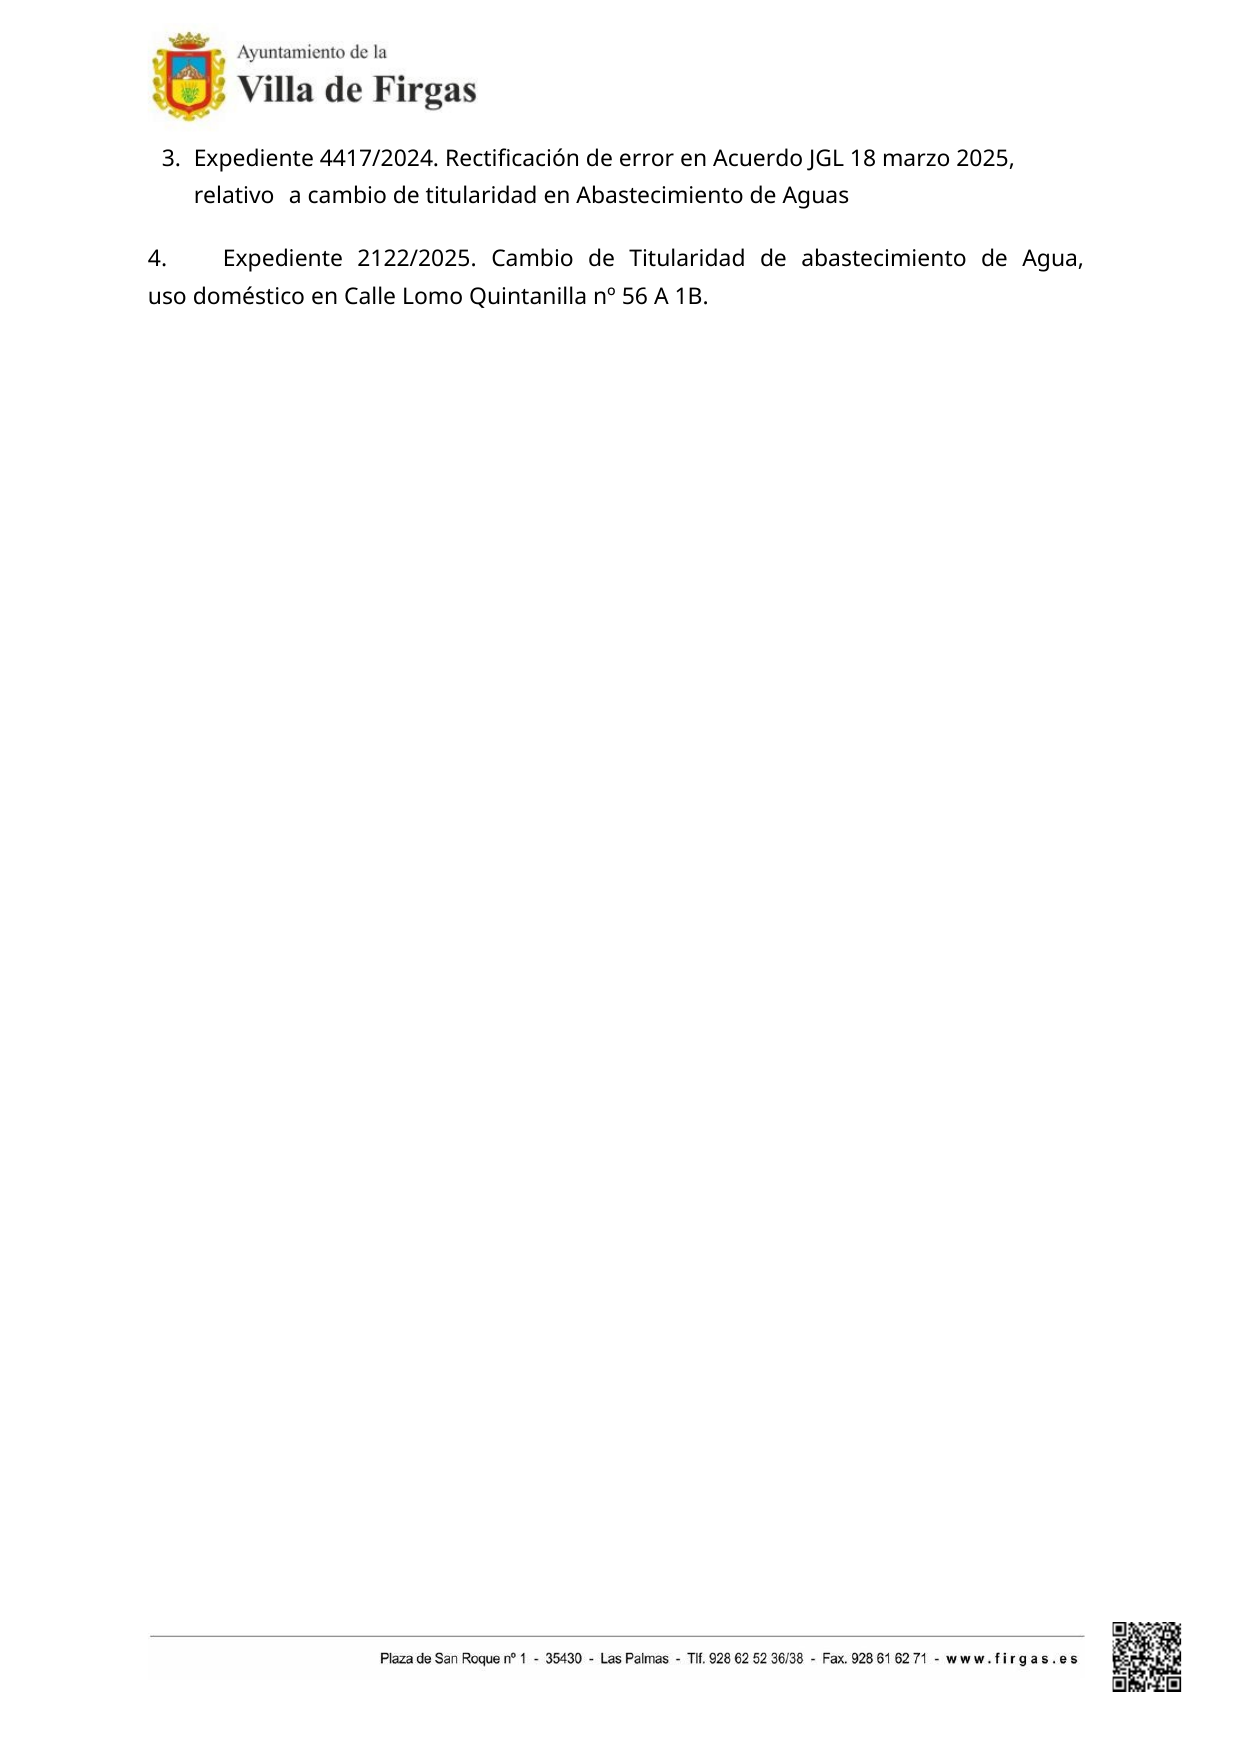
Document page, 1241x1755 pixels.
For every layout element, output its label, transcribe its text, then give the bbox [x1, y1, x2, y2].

list Expediente 2122/2025. Cambio de Titularidad de abastecimiento de Agua, uso doméstico en Calle Lomo Quintanilla nº 56 A 1B. [148, 242, 1093, 311]
list Expediente 4417/2024. Rectificación de error en Acuerdo JGL 18 marzo 2025, relativo a cambio de titularidad en Abastecimiento de Aguas [162, 142, 1093, 211]
